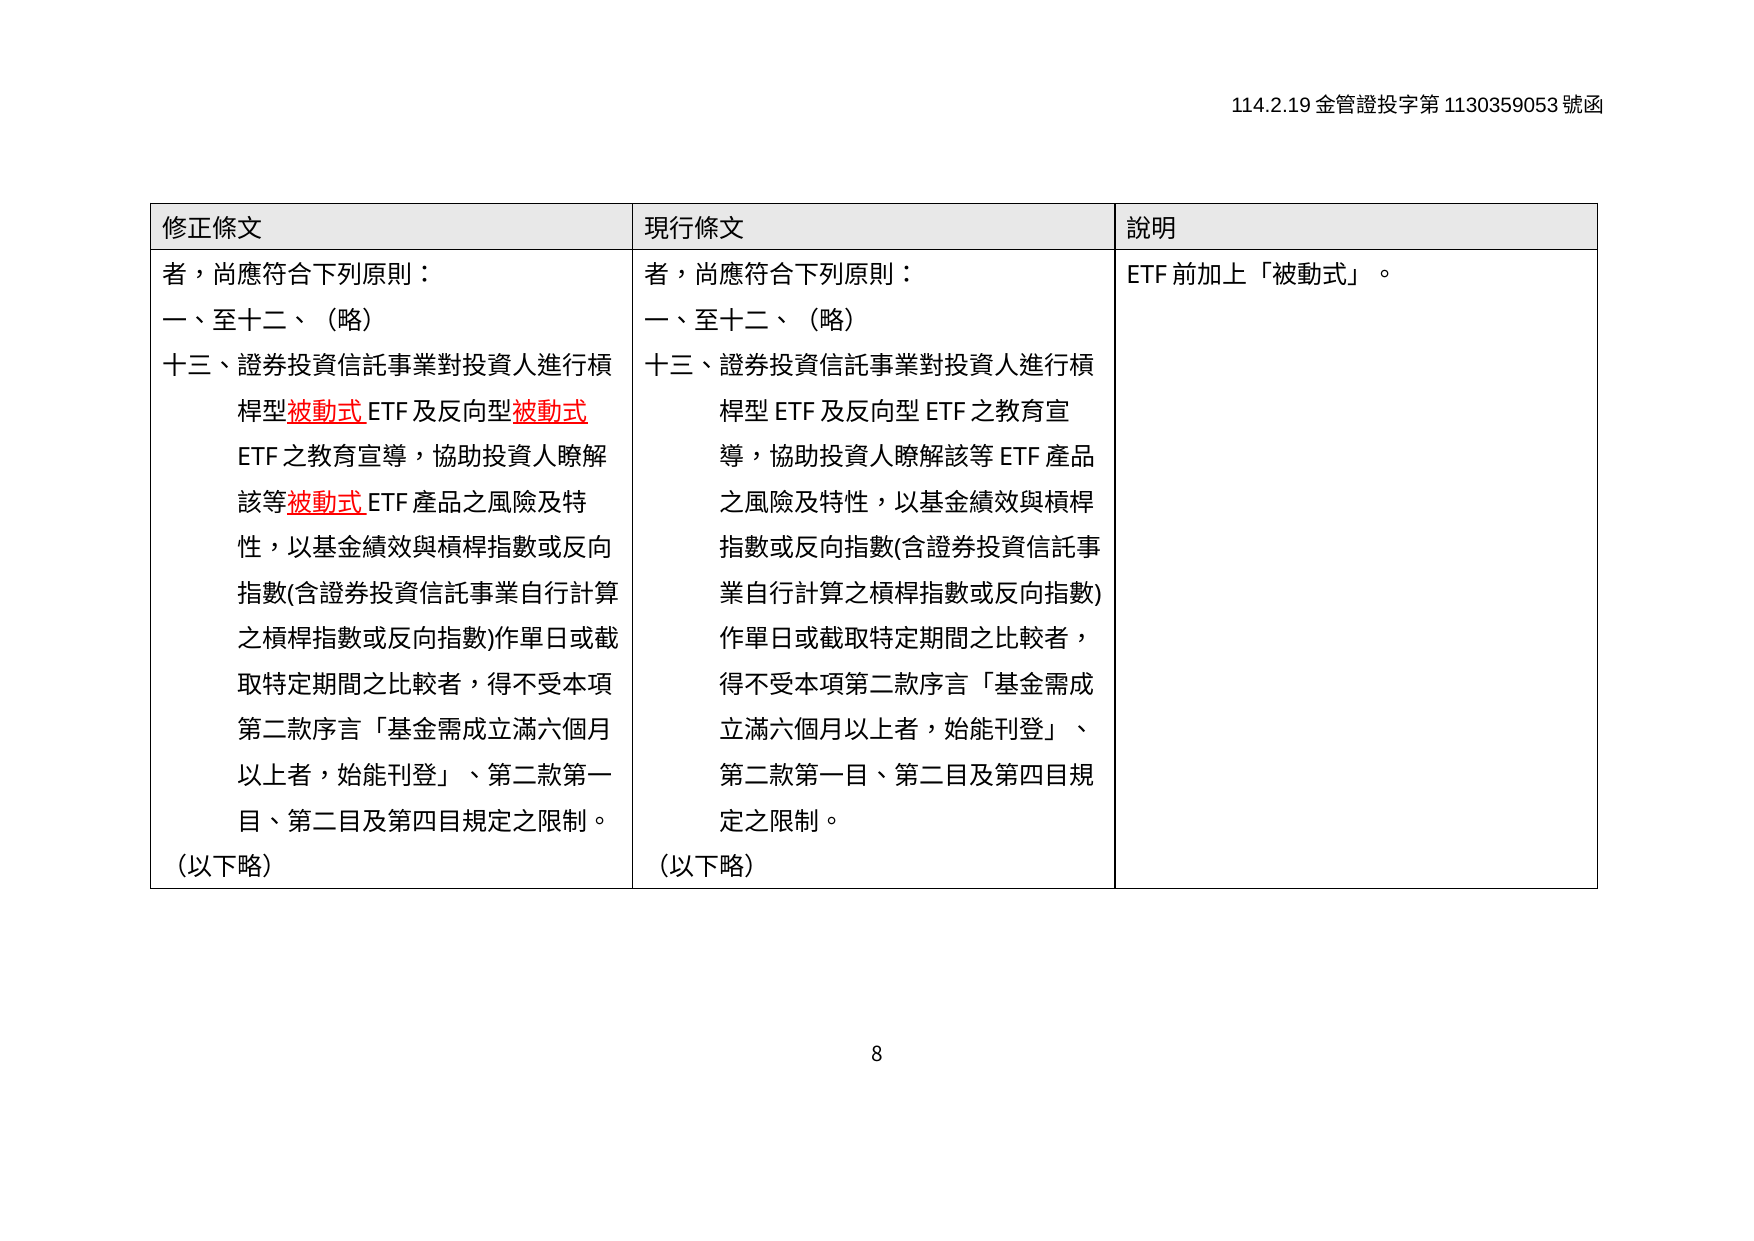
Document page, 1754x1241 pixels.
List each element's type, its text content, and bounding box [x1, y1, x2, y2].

table_header 說明 [1116, 204, 1597, 249]
table_cell 者，尚應符合下列原則： 一、至十二、（略） 十三、證券投資信託事業對投資人進行槓桿型ETF及反向型ETF之教育宣導，協助投資人瞭解該等ETF產品之風險及特性，以基金績效與槓桿指數或反向指數(含證券投資信託事業自行計算之槓桿指數或反向指數)作單日或截取特定期間之比較者，得不受本項第二款序言「基金需成立滿六個月以上者，始能刊登」、第二款第一目、第二目及第四目規定之限制。 （以下略） [633, 250, 1114, 887]
table_cell ETF前加上「被動式」。 [1116, 250, 1597, 887]
table_header 修正條文 [151, 204, 632, 249]
table_header 現行條文 [633, 204, 1114, 249]
table_cell 者，尚應符合下列原則： 一、至十二、（略） 十三、證券投資信託事業對投資人進行槓桿型被動式ETF及反向型被動式ETF之教育宣導，協助投資人瞭解該等被動式ETF產品之風險及特性，以基金績效與槓桿指數或反向指數(含證券投資信託事業自行計算之槓桿指數或反向指數)作單日或截取特定期間之比較者，得不受本項第二款序言「基金需成立滿六個月以上者，始能刊登」、第二款第一目、第二目及第四目規定之限制。 （以下略） [151, 250, 632, 887]
